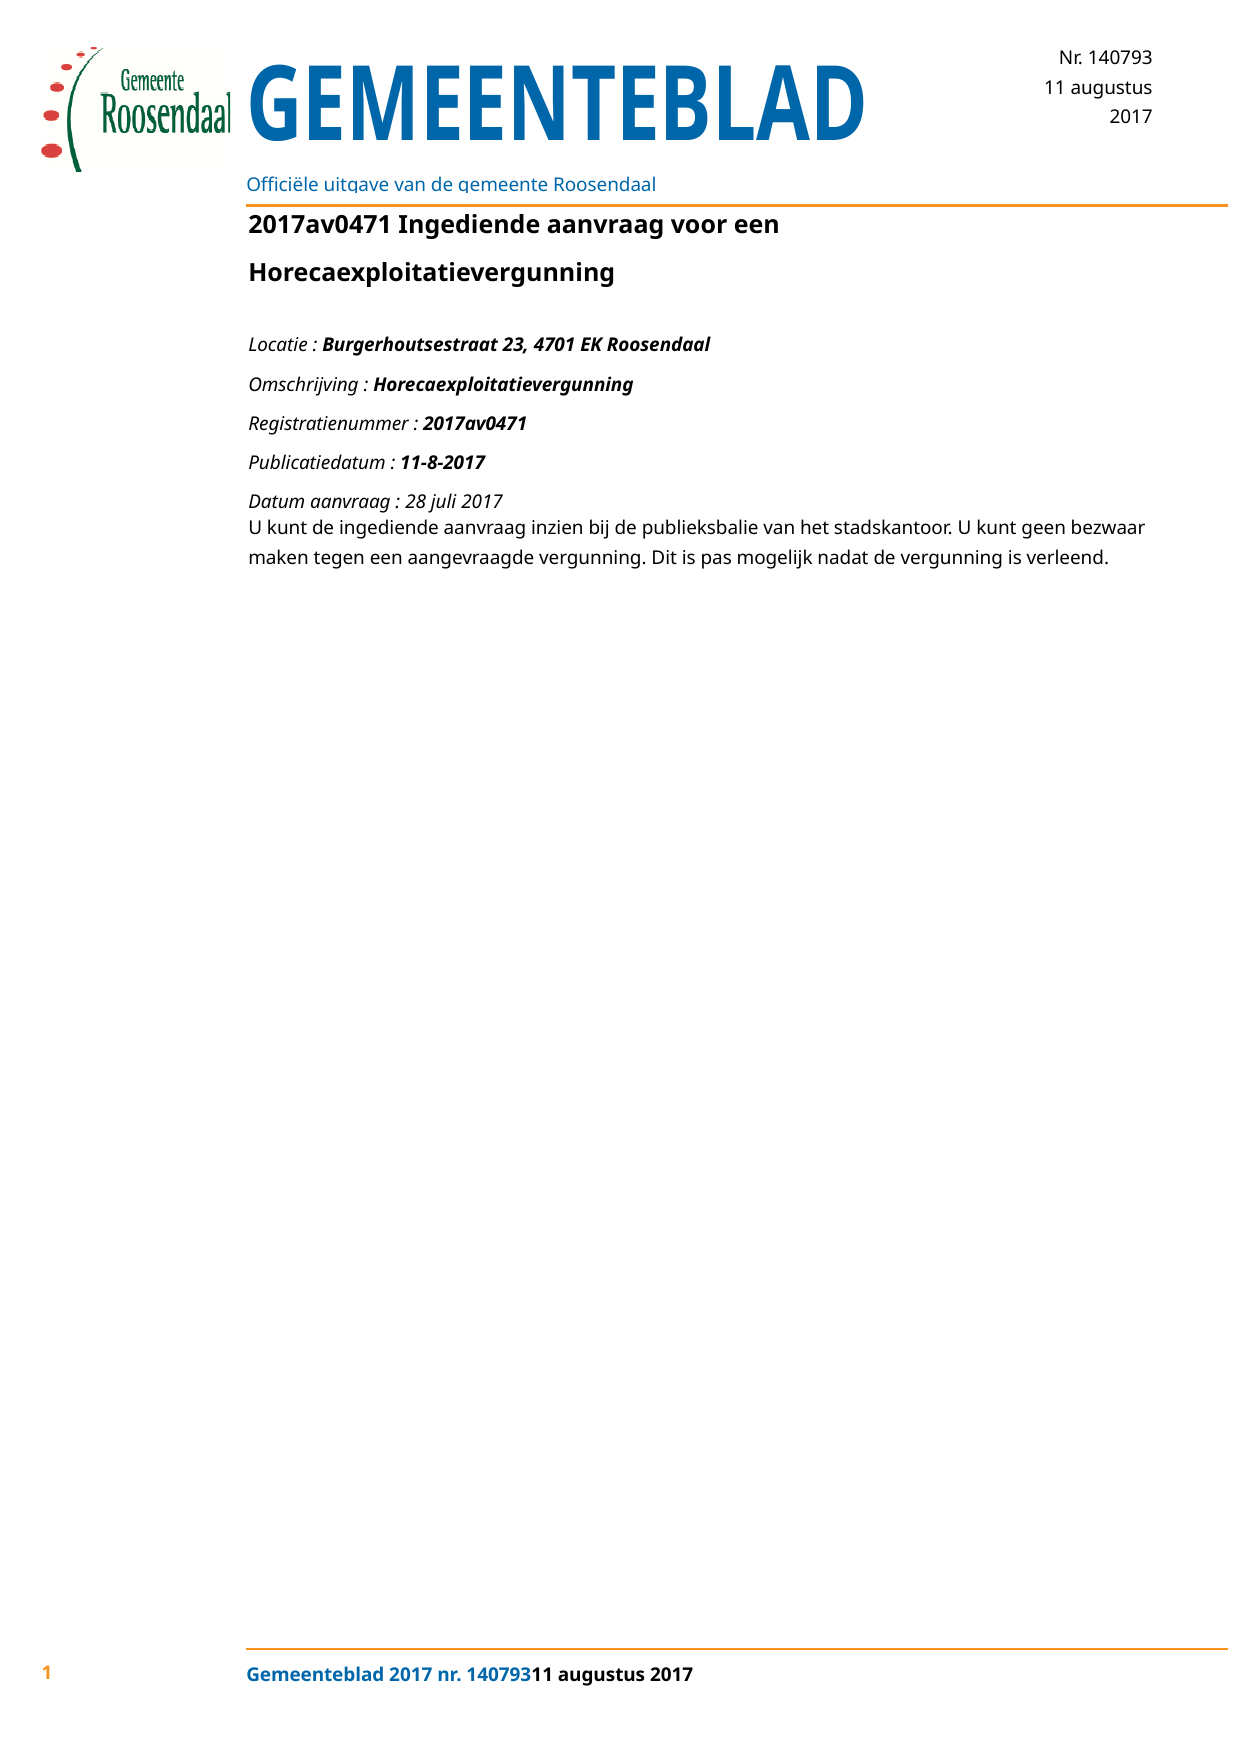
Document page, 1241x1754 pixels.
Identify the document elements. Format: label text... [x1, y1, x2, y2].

text U kunt de ingediende aanvraag inzien bij de publieksbalie van het stadskantoor. U kunt geen bezwaar maken tegen een aangevraagde vergunning. Dit is pas mogelijk nadat de vergunning is verleend. [248, 514, 1152, 569]
text Omschrijving : Horecaexploitatievergunning [248, 371, 1152, 396]
picture [41, 47, 231, 172]
text 2017av0471 Ingediende aanvraag voor een Horecaexploitatievergunning [248, 207, 1152, 288]
text Registratienummer : 2017av0471 [248, 410, 1152, 436]
text Publicatiedatum : 11-8-2017 [248, 449, 1152, 475]
text Locatie : Burgerhoutsestraat 23, 4701 EK Roosendaal [248, 331, 1152, 357]
text Datum aanvraag : 28 juli 2017 [248, 488, 1152, 514]
